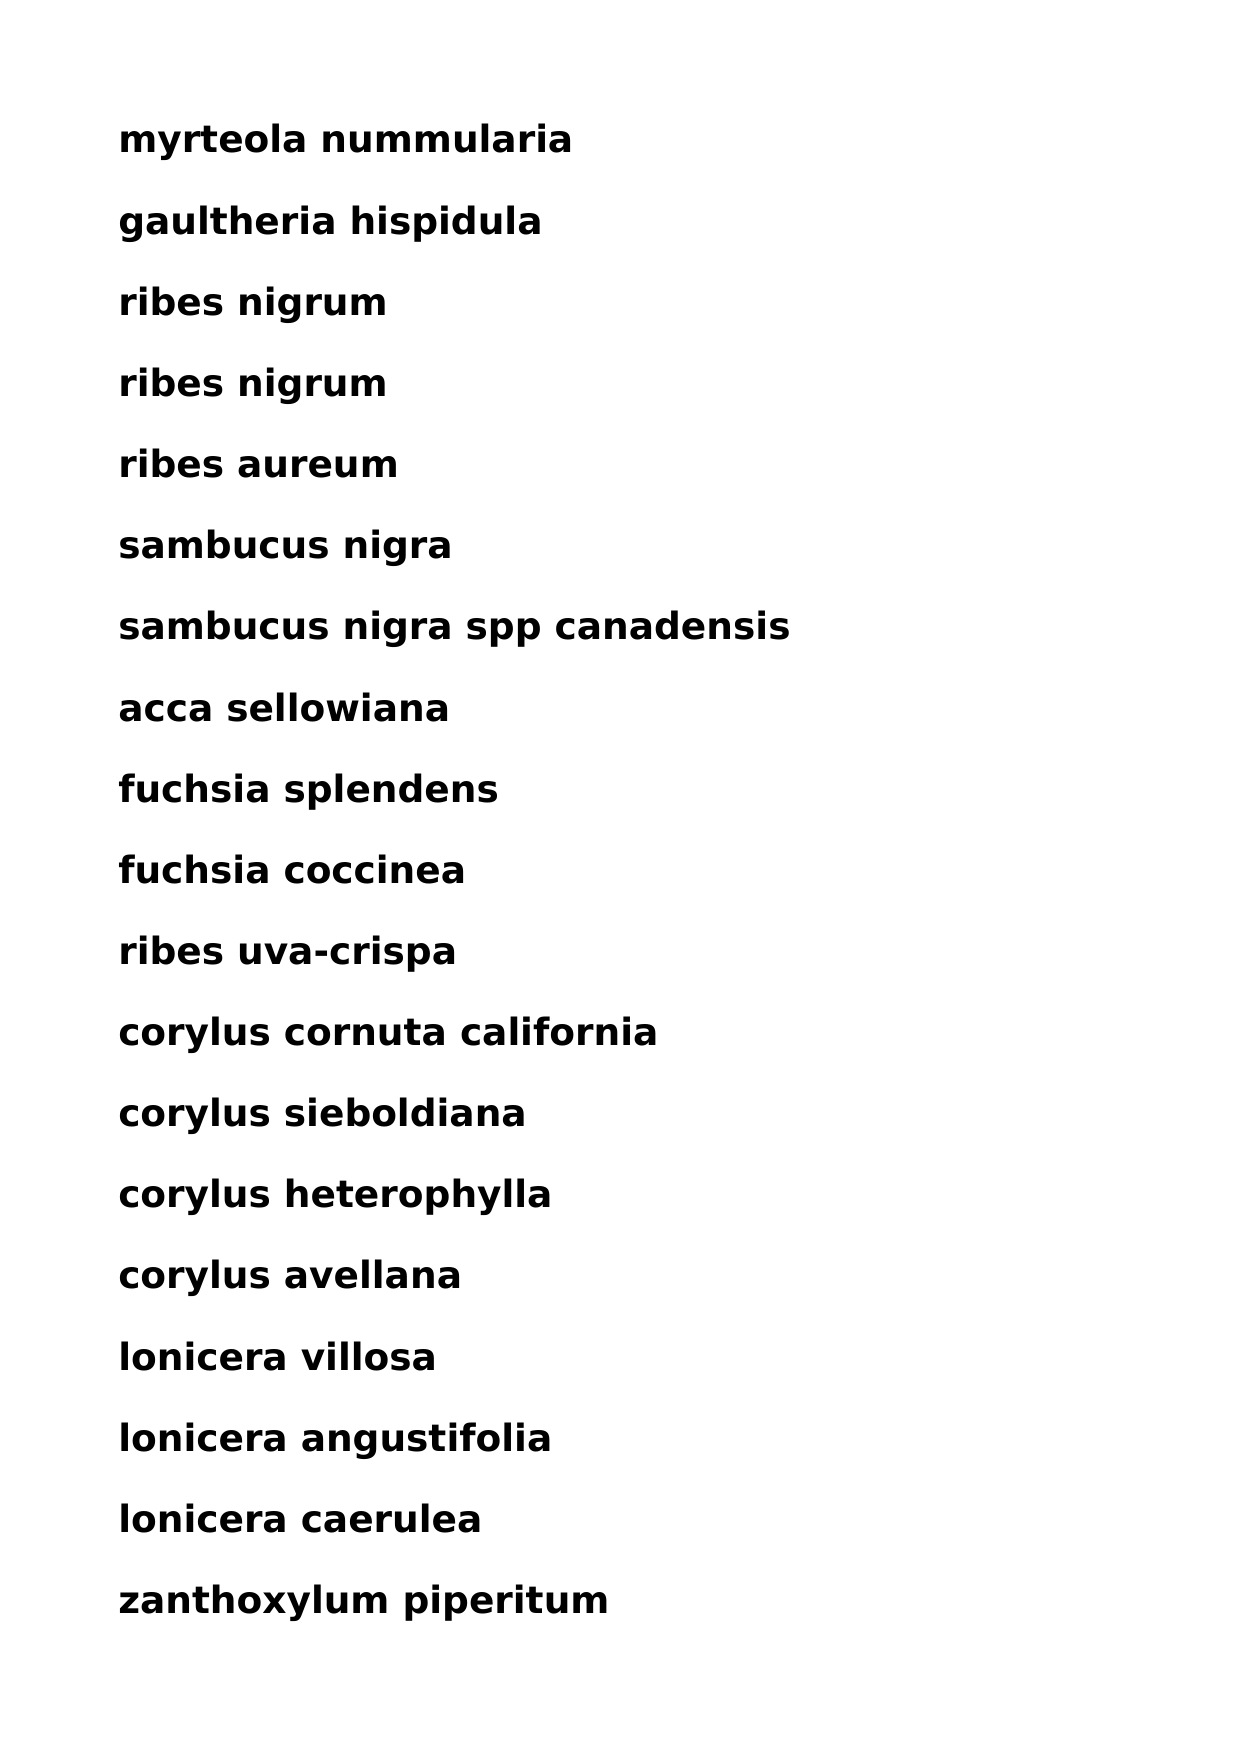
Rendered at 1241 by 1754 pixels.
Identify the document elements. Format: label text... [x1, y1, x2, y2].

subtitle corylus sieboldiana [118, 1092, 1122, 1136]
subtitle corylus avellana [118, 1254, 1122, 1298]
subtitle fuchsia splendens [118, 767, 1122, 811]
subtitle acca sellowiana [118, 686, 1122, 730]
subtitle lonicera villosa [118, 1335, 1122, 1379]
subtitle gaultheria hispidula [118, 199, 1122, 243]
subtitle ribes nigrum [118, 280, 1122, 324]
subtitle zanthoxylum piperitum [118, 1579, 1122, 1622]
subtitle fuchsia coccinea [118, 848, 1122, 892]
subtitle lonicera caerulea [118, 1498, 1122, 1541]
subtitle corylus heterophylla [118, 1173, 1122, 1217]
subtitle ribes nigrum [118, 362, 1122, 405]
subtitle sambucus nigra [118, 524, 1122, 567]
subtitle ribes aureum [118, 443, 1122, 486]
subtitle sambucus nigra spp canadensis [118, 605, 1122, 649]
subtitle corylus cornuta california [118, 1011, 1122, 1054]
subtitle ribes uva-crispa [118, 929, 1122, 973]
subtitle myrteola nummularia [118, 118, 1122, 162]
subtitle lonicera angustifolia [118, 1416, 1122, 1460]
